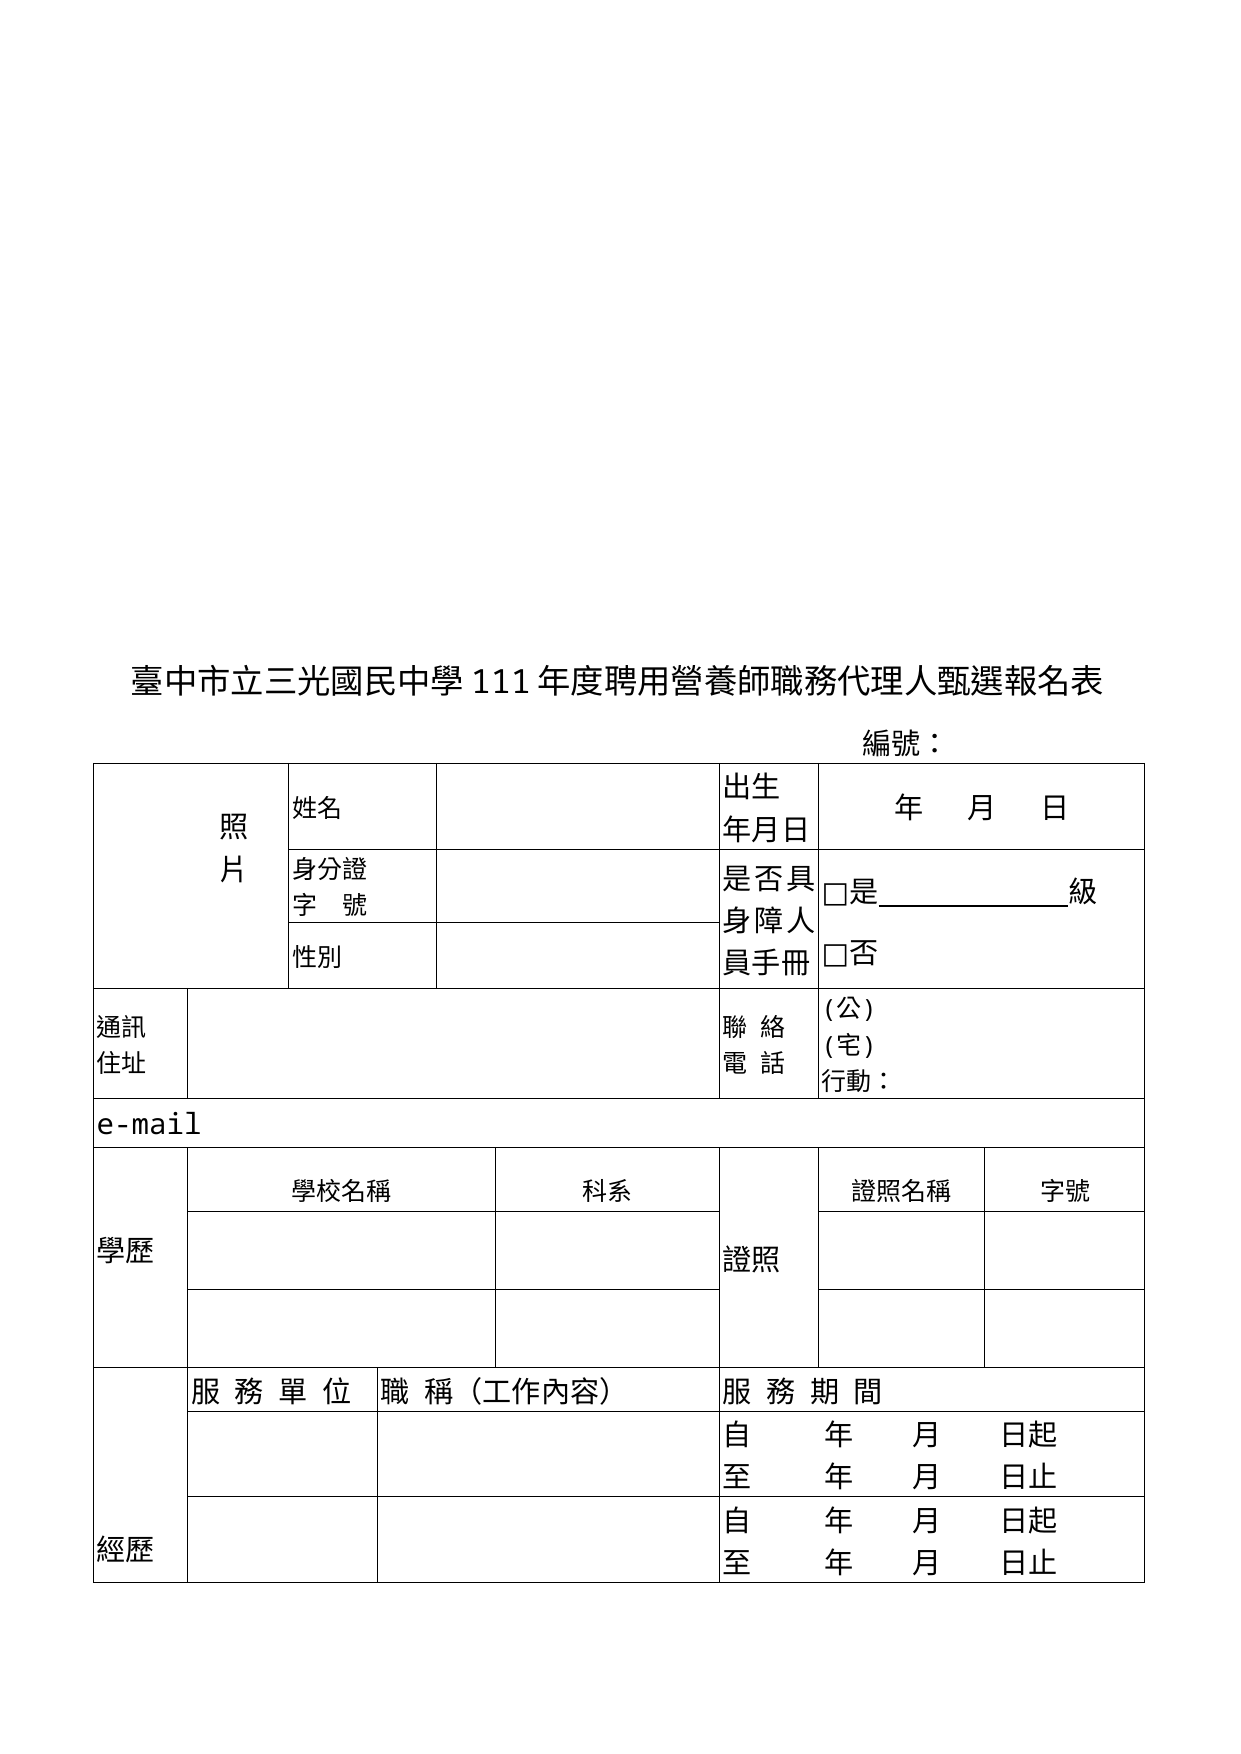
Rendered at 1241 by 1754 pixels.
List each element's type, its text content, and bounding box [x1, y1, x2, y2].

table_cell [188, 1290, 495, 1367]
table_cell e-mail [94, 1099, 1144, 1147]
table_cell 性別 [289, 923, 436, 988]
table_cell 經歷 [94, 1368, 187, 1582]
table_cell 職 稱（工作內容） [378, 1368, 719, 1411]
table_cell 自 年 月 日起 至 年 月 日止 [720, 1412, 1144, 1496]
table_cell 字號 [985, 1148, 1144, 1211]
table_cell 證照名稱 [819, 1148, 984, 1211]
table_cell □是 級 □否 [819, 850, 1144, 988]
text 臺中市立三光國民中學111年度聘用營養師職務代理人甄選報名表 [112, 638, 1122, 700]
table_cell 證照 [720, 1148, 818, 1367]
table_cell [819, 1212, 984, 1289]
table_header 年 月 日 [819, 764, 1144, 848]
table_cell (公) (宅) 行動： [819, 989, 1144, 1098]
text 編號： [112, 700, 1122, 763]
table_cell [378, 1412, 719, 1496]
table_cell [985, 1212, 1144, 1289]
table_cell 聯 絡 電 話 [720, 989, 818, 1098]
table_cell [188, 1497, 377, 1582]
table_cell 學校名稱 [188, 1148, 495, 1211]
table_cell 服 務 單 位 [188, 1368, 377, 1411]
table_cell [437, 923, 719, 988]
table_cell [188, 1212, 495, 1289]
table_header 姓名 [289, 764, 436, 848]
table_header 照 片 [94, 764, 288, 988]
table_cell [188, 1412, 377, 1496]
table_cell [437, 850, 719, 922]
table_cell 通訊 住址 [94, 989, 187, 1098]
table_cell [819, 1290, 984, 1367]
table_cell 服 務 期 間 [720, 1368, 1144, 1411]
table_header 出生 年月日 [720, 764, 818, 848]
table_cell [496, 1212, 719, 1289]
table_cell 科系 [496, 1148, 719, 1211]
table_cell [188, 989, 719, 1098]
table_cell [378, 1497, 719, 1582]
table_cell 身分證 字 號 [289, 850, 436, 922]
table_header [437, 764, 719, 848]
table_cell 自 年 月 日起 至 年 月 日止 [720, 1497, 1144, 1582]
table_cell 是否具身障人員手冊 [720, 850, 818, 988]
table_cell [496, 1290, 719, 1367]
table_cell 學歷 [94, 1148, 187, 1367]
table_cell [985, 1290, 1144, 1367]
